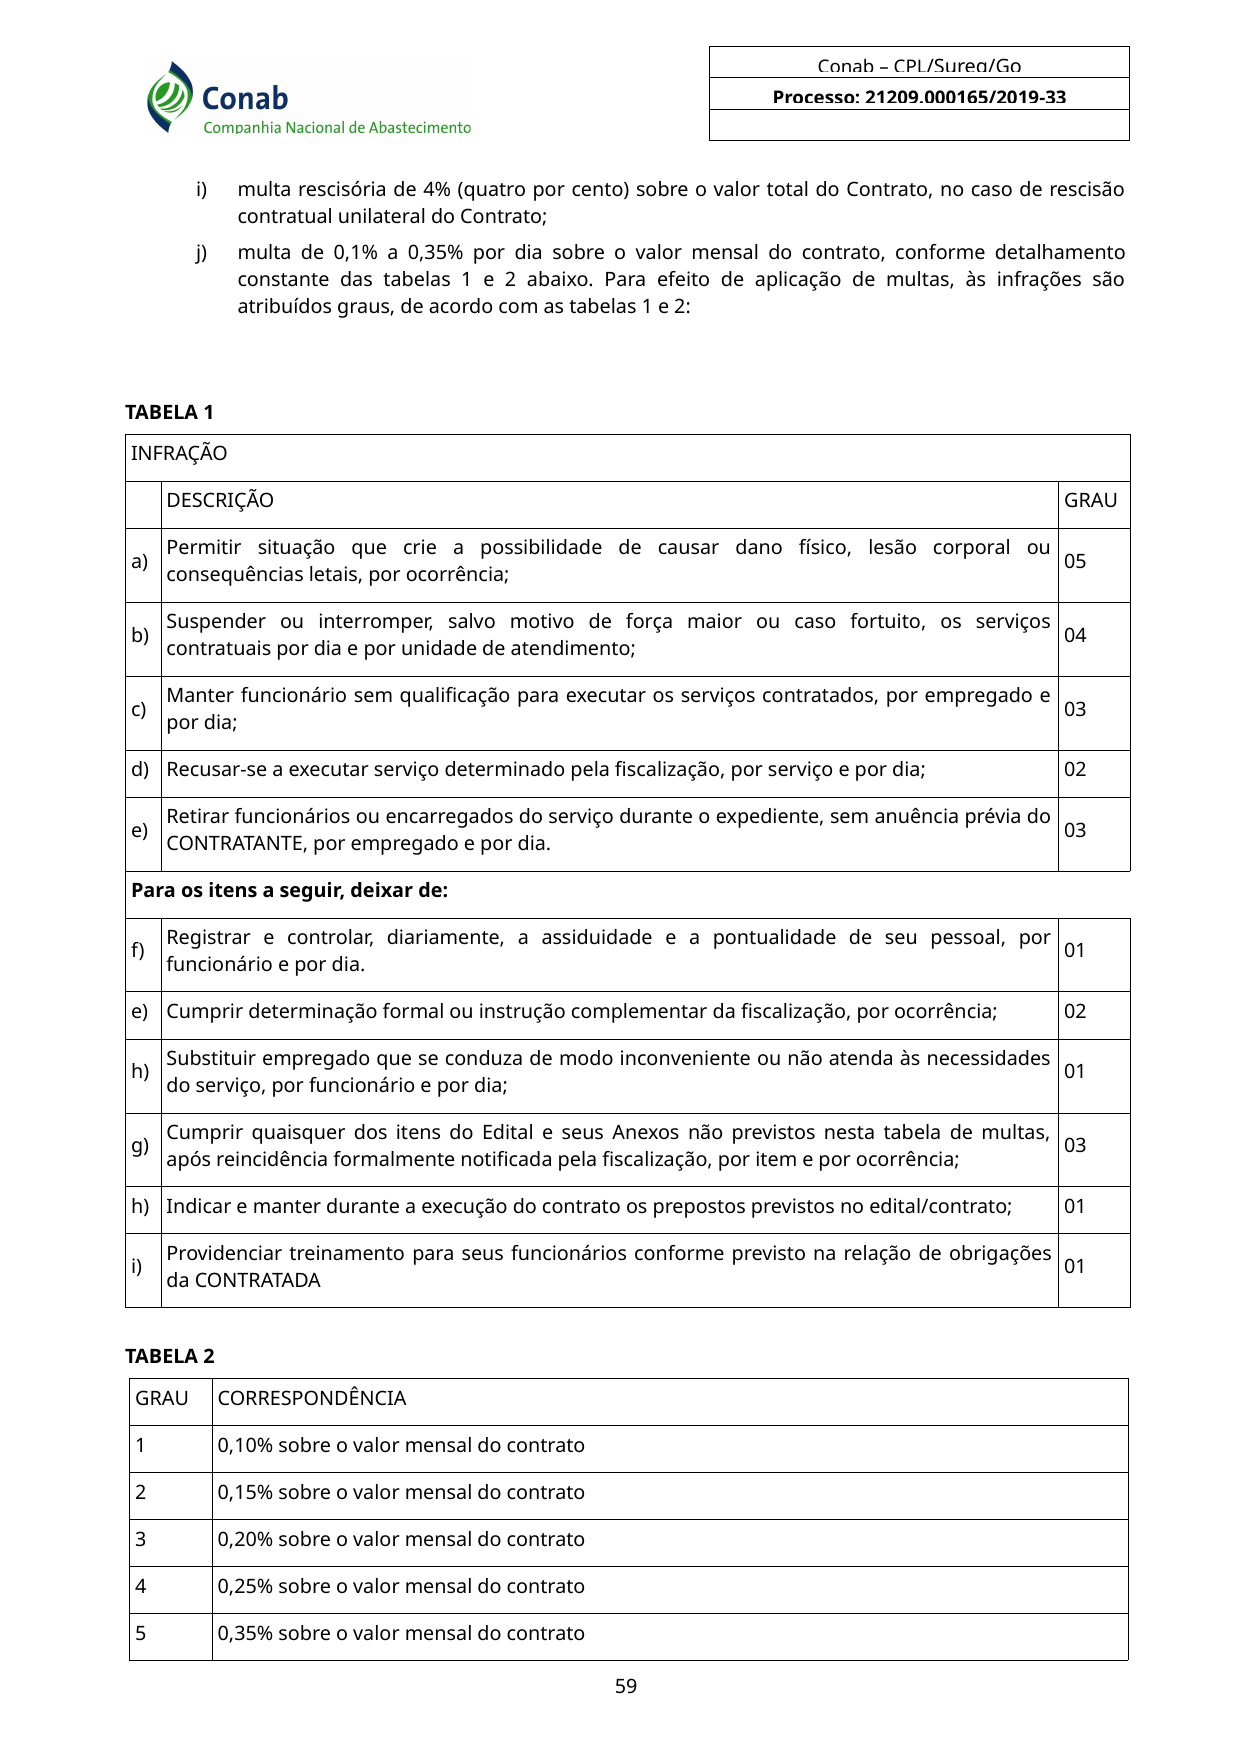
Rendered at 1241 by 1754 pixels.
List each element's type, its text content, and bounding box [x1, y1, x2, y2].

table_cell i) [126, 1234, 161, 1307]
table_cell d) [126, 751, 161, 797]
table_cell 5 [130, 1614, 212, 1660]
table_header INFRAÇÃO [126, 435, 1130, 481]
table_cell 3 [130, 1520, 212, 1566]
table_cell 1 [130, 1426, 212, 1472]
table_cell 01 [1059, 1234, 1130, 1307]
list multa de 0,1% a 0,35% por dia sobre o valor mensal do contrato, conforme detalhamento constante das tabelas 1 e 2 abaixo. Para efeito de aplicação de multas, às infrações são atribuídos graus, de acordo com as tabelas 1 e 2: [196, 238, 1127, 319]
table_cell Permitir situação que crie a possibilidade de causar dano físico, lesão corporal ou consequências letais, por ocorrência; [162, 529, 1058, 602]
table_cell 03 [1059, 798, 1130, 871]
table_cell 02 [1059, 992, 1130, 1038]
table_cell e) [126, 798, 161, 871]
table_cell 2 [130, 1473, 212, 1519]
text TABELA 1 [125, 398, 1127, 425]
table_cell Manter funcionário sem qualificação para executar os serviços contratados, por empregado e por dia; [162, 677, 1058, 749]
table_cell 01 [1059, 1187, 1130, 1233]
table_cell Retirar funcionários ou encarregados do serviço durante o expediente, sem anuência prévia do CONTRATANTE, por empregado e por dia. [162, 798, 1058, 871]
table_cell a) [126, 529, 161, 602]
table_cell Cumprir quaisquer dos itens do Edital e seus Anexos não previstos nesta tabela de multas, após reincidência formalmente notificada pela fiscalização, por item e por ocorrência; [162, 1114, 1058, 1186]
table_cell Substituir empregado que se conduza de modo inconveniente ou não atenda às necessidades do serviço, por funcionário e por dia; [162, 1040, 1058, 1112]
table_header GRAU [130, 1379, 212, 1425]
table_cell 0,25% sobre o valor mensal do contrato [213, 1567, 1128, 1613]
table_cell Para os itens a seguir, deixar de: [126, 872, 1130, 917]
table_cell c) [126, 677, 161, 749]
table_cell 01 [1059, 919, 1130, 991]
table_cell 0,35% sobre o valor mensal do contrato [213, 1614, 1128, 1660]
table_cell b) [126, 603, 161, 676]
table_cell GRAU [1059, 482, 1130, 528]
table_cell e) [126, 992, 161, 1038]
table_cell Recusar-se a executar serviço determinado pela fiscalização, por serviço e por dia; [162, 751, 1058, 797]
table_cell Cumprir determinação formal ou instrução complementar da fiscalização, por ocorrência; [162, 992, 1058, 1038]
picture [147, 61, 471, 134]
table_cell 0,20% sobre o valor mensal do contrato [213, 1520, 1128, 1566]
table_cell 03 [1059, 677, 1130, 749]
list multa rescisória de 4% (quatro por cento) sobre o valor total do Contrato, no caso de rescisão contratual unilateral do Contrato; [196, 176, 1127, 230]
table_cell 02 [1059, 751, 1130, 797]
table_cell Indicar e manter durante a execução do contrato os prepostos previstos no edital/contrato; [162, 1187, 1058, 1233]
text TABELA 2 [125, 1343, 1127, 1370]
table_cell 0,15% sobre o valor mensal do contrato [213, 1473, 1128, 1519]
table_cell 0,10% sobre o valor mensal do contrato [213, 1426, 1128, 1472]
table_cell [126, 482, 161, 528]
table_cell Registrar e controlar, diariamente, a assiduidade e a pontualidade de seu pessoal, por funcionário e por dia. [162, 919, 1058, 991]
table_cell h) [126, 1040, 161, 1112]
table_cell 01 [1059, 1040, 1130, 1112]
table_cell g) [126, 1114, 161, 1186]
table_cell f) [126, 919, 161, 991]
table_cell 4 [130, 1567, 212, 1613]
table_cell Providenciar treinamento para seus funcionários conforme previsto na relação de obrigações da CONTRATADA [162, 1234, 1058, 1307]
table_cell h) [126, 1187, 161, 1233]
table_cell Suspender ou interromper, salvo motivo de força maior ou caso fortuito, os serviços contratuais por dia e por unidade de atendimento; [162, 603, 1058, 676]
table_cell 03 [1059, 1114, 1130, 1186]
table_cell DESCRIÇÃO [162, 482, 1058, 528]
table_header CORRESPONDÊNCIA [213, 1379, 1128, 1425]
table_cell 04 [1059, 603, 1130, 676]
table_cell 05 [1059, 529, 1130, 602]
